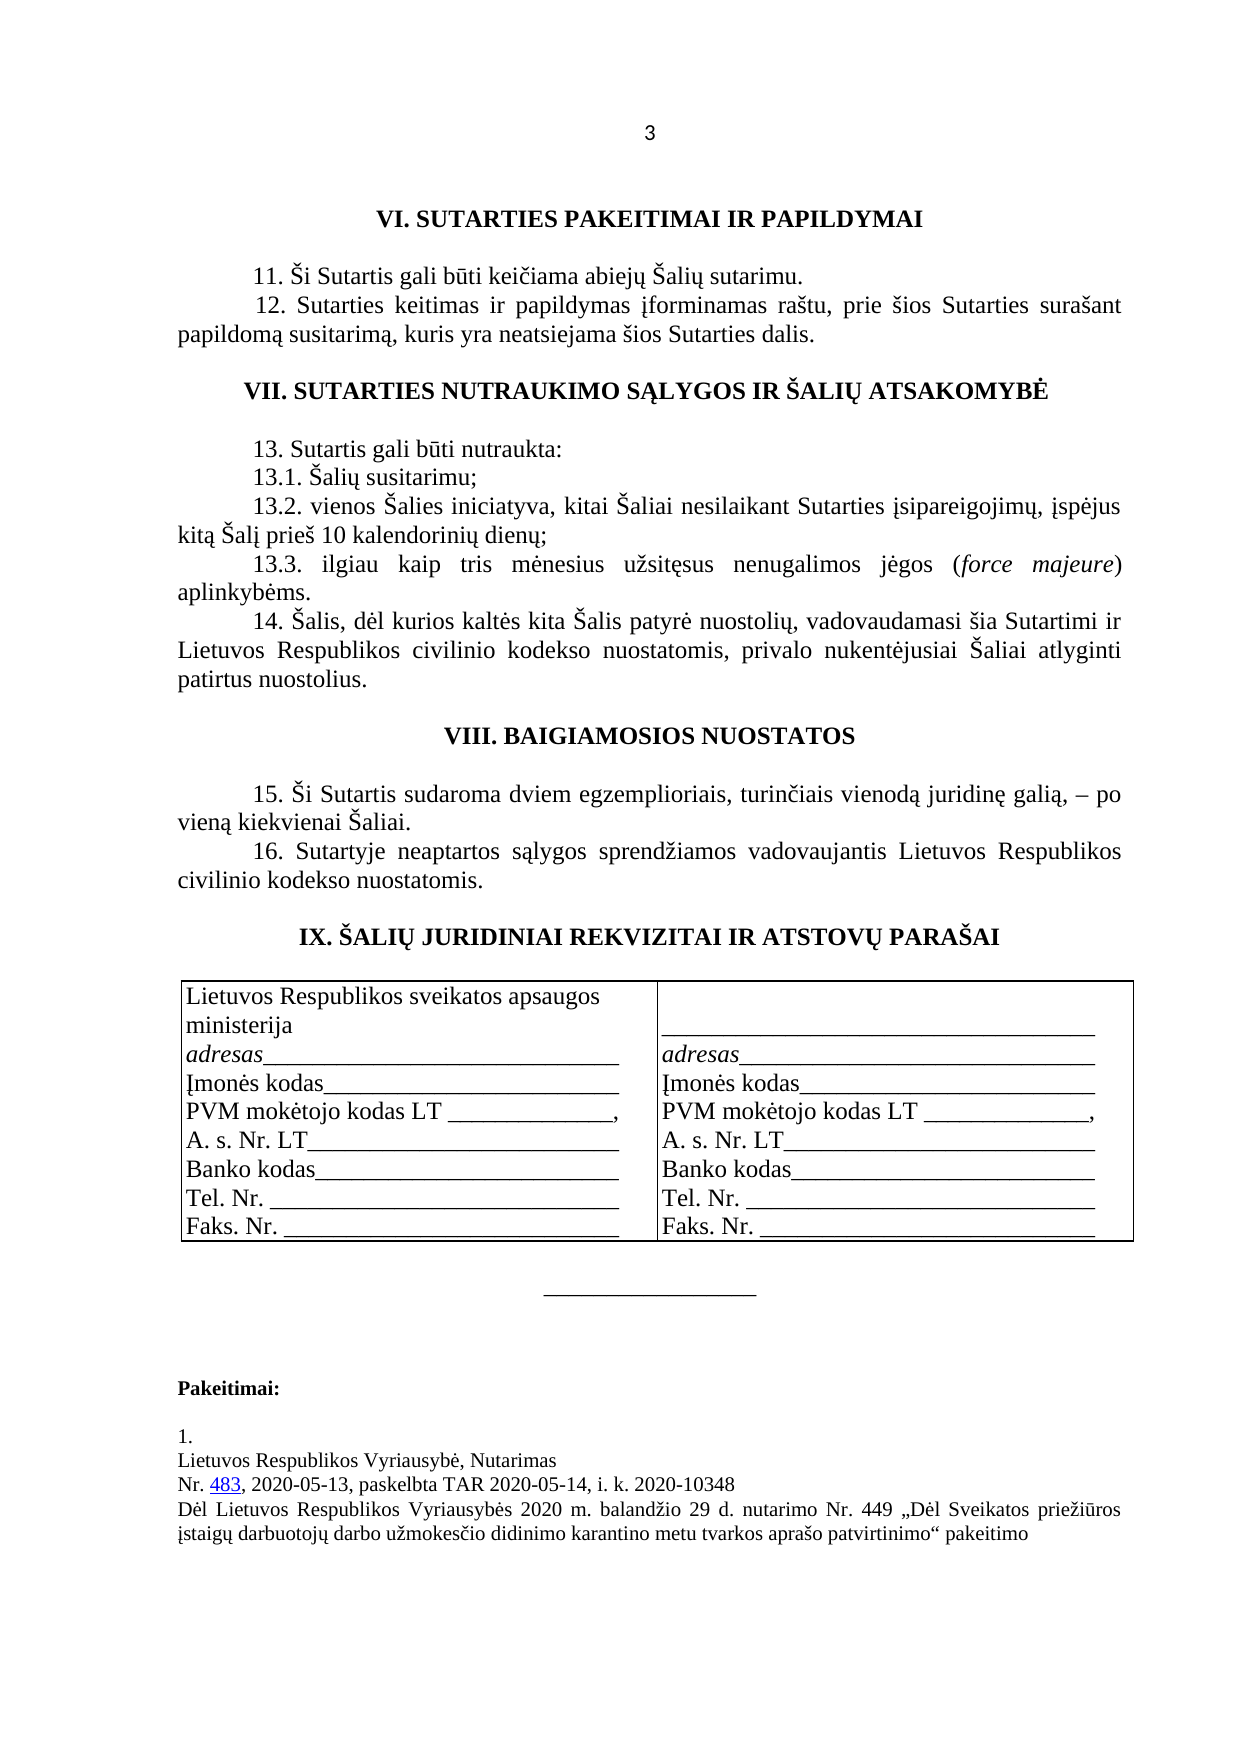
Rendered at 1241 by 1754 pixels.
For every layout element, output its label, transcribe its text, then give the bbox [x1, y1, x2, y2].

text 14. Šalis, dėl kurios kaltės kita Šalis patyrė nuostolių, vadovaudamasi šia Sutartimi ir Lietuvos Respublikos civilinio kodekso nuostatomis, privalo nukentėjusiai Šaliai atlyginti patirtus nuostolius. [177, 606, 1122, 692]
text Dėl Lietuvos Respublikos Vyriausybės 2020 m. balandžio 29 d. nutarimo Nr. 449 „Dėl Sveikatos priežiūros įstaigų darbuotojų darbo užmokesčio didinimo karantino metu tvarkos aprašo patvirtinimo“ pakeitimo [177, 1496, 1122, 1544]
text 16. Sutartyje neaptartos sąlygos sprendžiamos vadovaujantis Lietuvos Respublikos civilinio kodekso nuostatomis. [177, 836, 1122, 894]
text Lietuvos Respublikos Vyriausybė, Nutarimas [177, 1448, 1122, 1472]
text VI. SUTARTIES PAKEITIMAI IR PAPILDYMAI [177, 204, 1122, 232]
text IX. ŠALIŲ JURIDINIAI REKVIZITAI IR ATSTOVŲ PARAŠAI [177, 922, 1122, 951]
table_header Lietuvos Respublikos sveikatos apsaugos ministerija adresas Įmonės kodas PVM mokėtojo kodas LT , A. s. Nr. LT Banko kodas Tel. Nr. Faks. Nr. [182, 982, 657, 1240]
text 15. Ši Sutartis sudaroma dviem egzemplioriais, turinčiais vienodą juridinę galią, – po vieną kiekvienai Šaliai. [177, 779, 1122, 836]
text VII. SUTARTIES NUTRAUKIMO SĄLYGOS IR ŠALIŲ ATSAKOMYBĖ [177, 376, 1122, 434]
table_header _ adresas Įmonės kodas PVM mokėtojo kodas LT , A. s. Nr. LT Banko kodas Tel. Nr. Faks. Nr. [658, 982, 1133, 1240]
text 12. Sutarties keitimas ir papildymas įforminamas raštu, prie šios Sutarties surašant papildomą susitarimą, kuris yra neatsiejama šios Sutarties dalis. [177, 290, 1122, 347]
text 1. [177, 1424, 1122, 1448]
text 13.1. Šalių susitarimu; [177, 462, 1122, 491]
text VIII. BAIGIAMOSIOS NUOSTATOS [177, 721, 1122, 750]
text 13.2. vienos Šalies iniciatyva, kitai Šaliai nesilaikant Sutarties įsipareigojimų, įspėjus kitą Šalį prieš 10 kalendorinių dienų; [177, 491, 1122, 549]
text Nr. 483, 2020-05-13, paskelbta TAR 2020-05-14, i. k. 2020-10348 [177, 1472, 1122, 1496]
text Pakeitimai: [177, 1376, 1122, 1400]
text 11. Ši Sutartis gali būti keičiama abiejų Šalių sutarimu. [177, 261, 1122, 290]
text _________________ [177, 1271, 1122, 1299]
text 13. Sutartis gali būti nutraukta: [177, 434, 1122, 462]
text 13.3. ilgiau kaip tris mėnesius užsitęsus nenugalimos jėgos (force majeure) aplinkybėms. [177, 549, 1122, 606]
